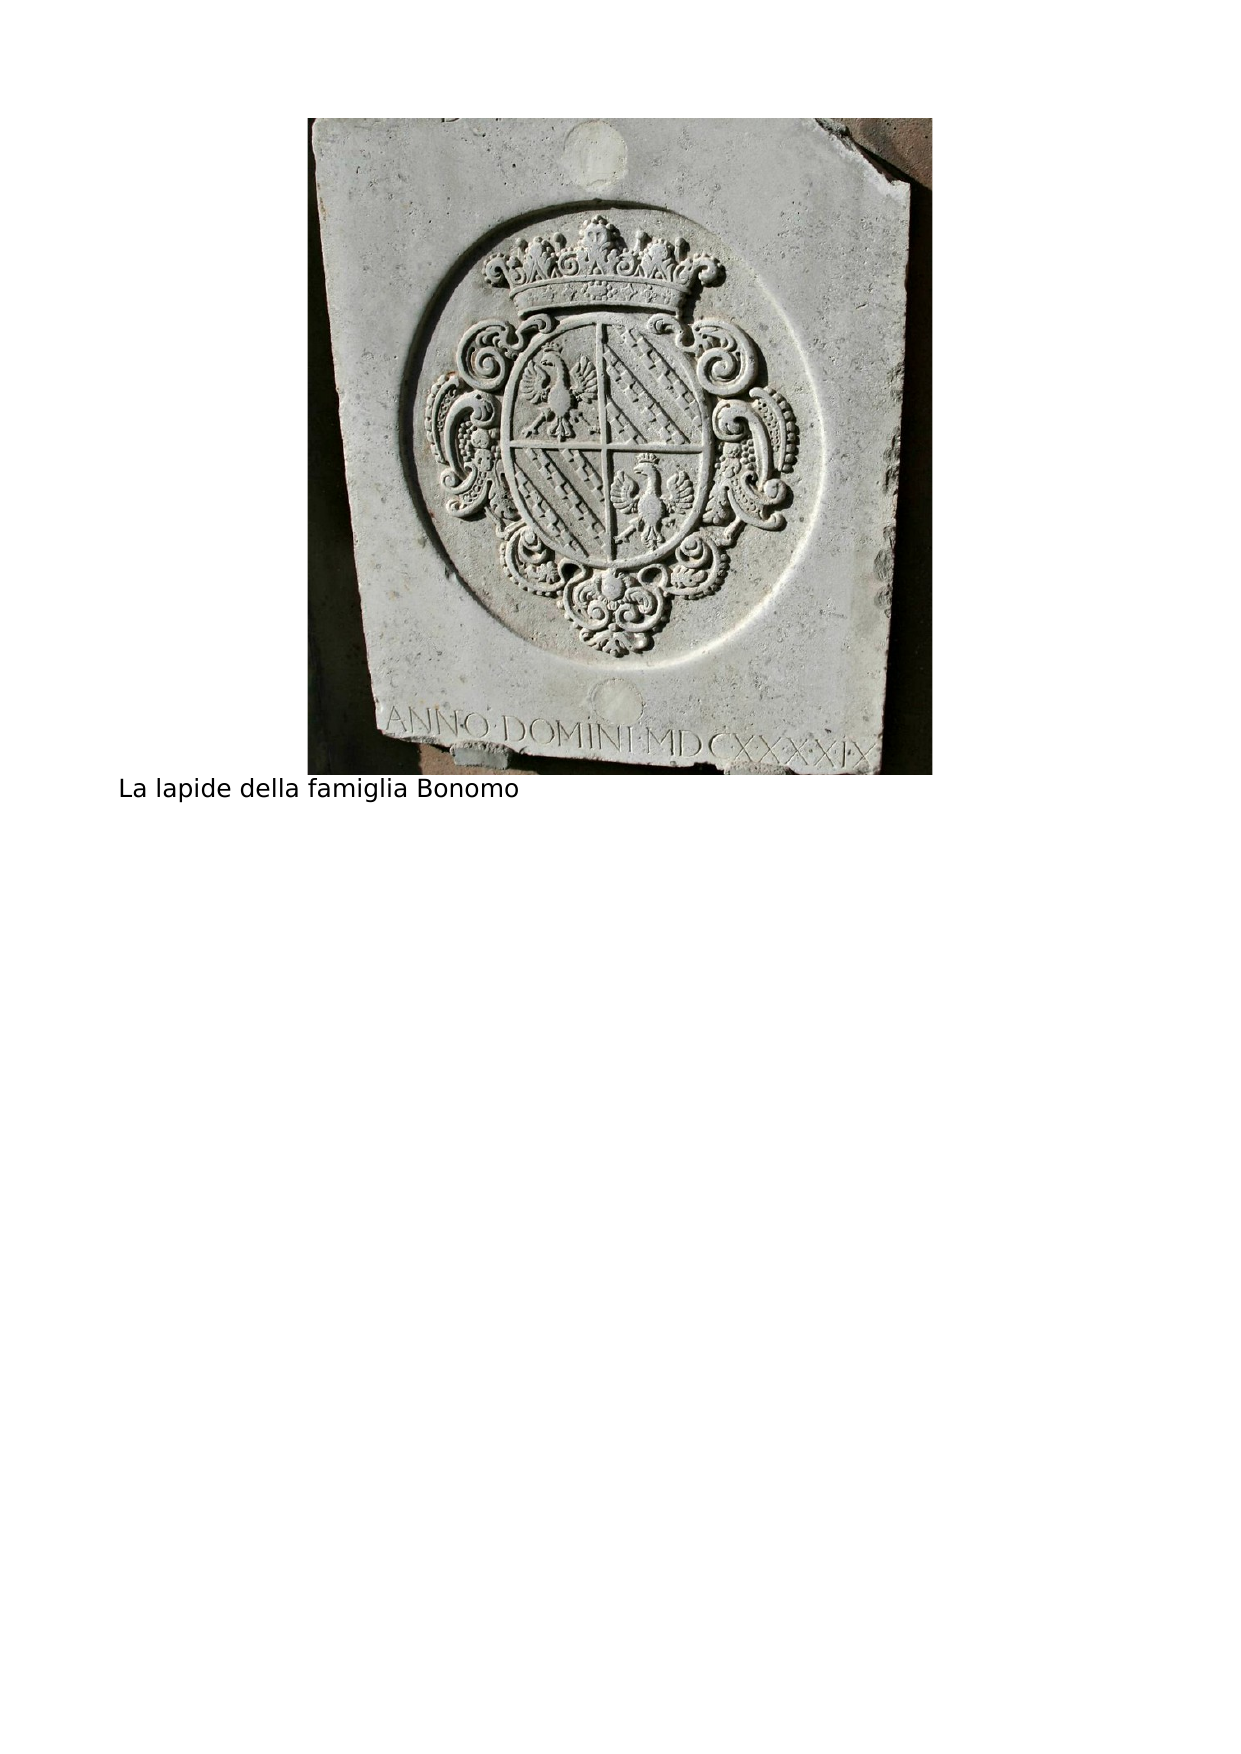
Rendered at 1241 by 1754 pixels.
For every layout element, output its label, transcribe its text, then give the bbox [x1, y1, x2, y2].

picture [307, 118, 933, 775]
text La lapide della famiglia Bonomo [118, 660, 1122, 803]
